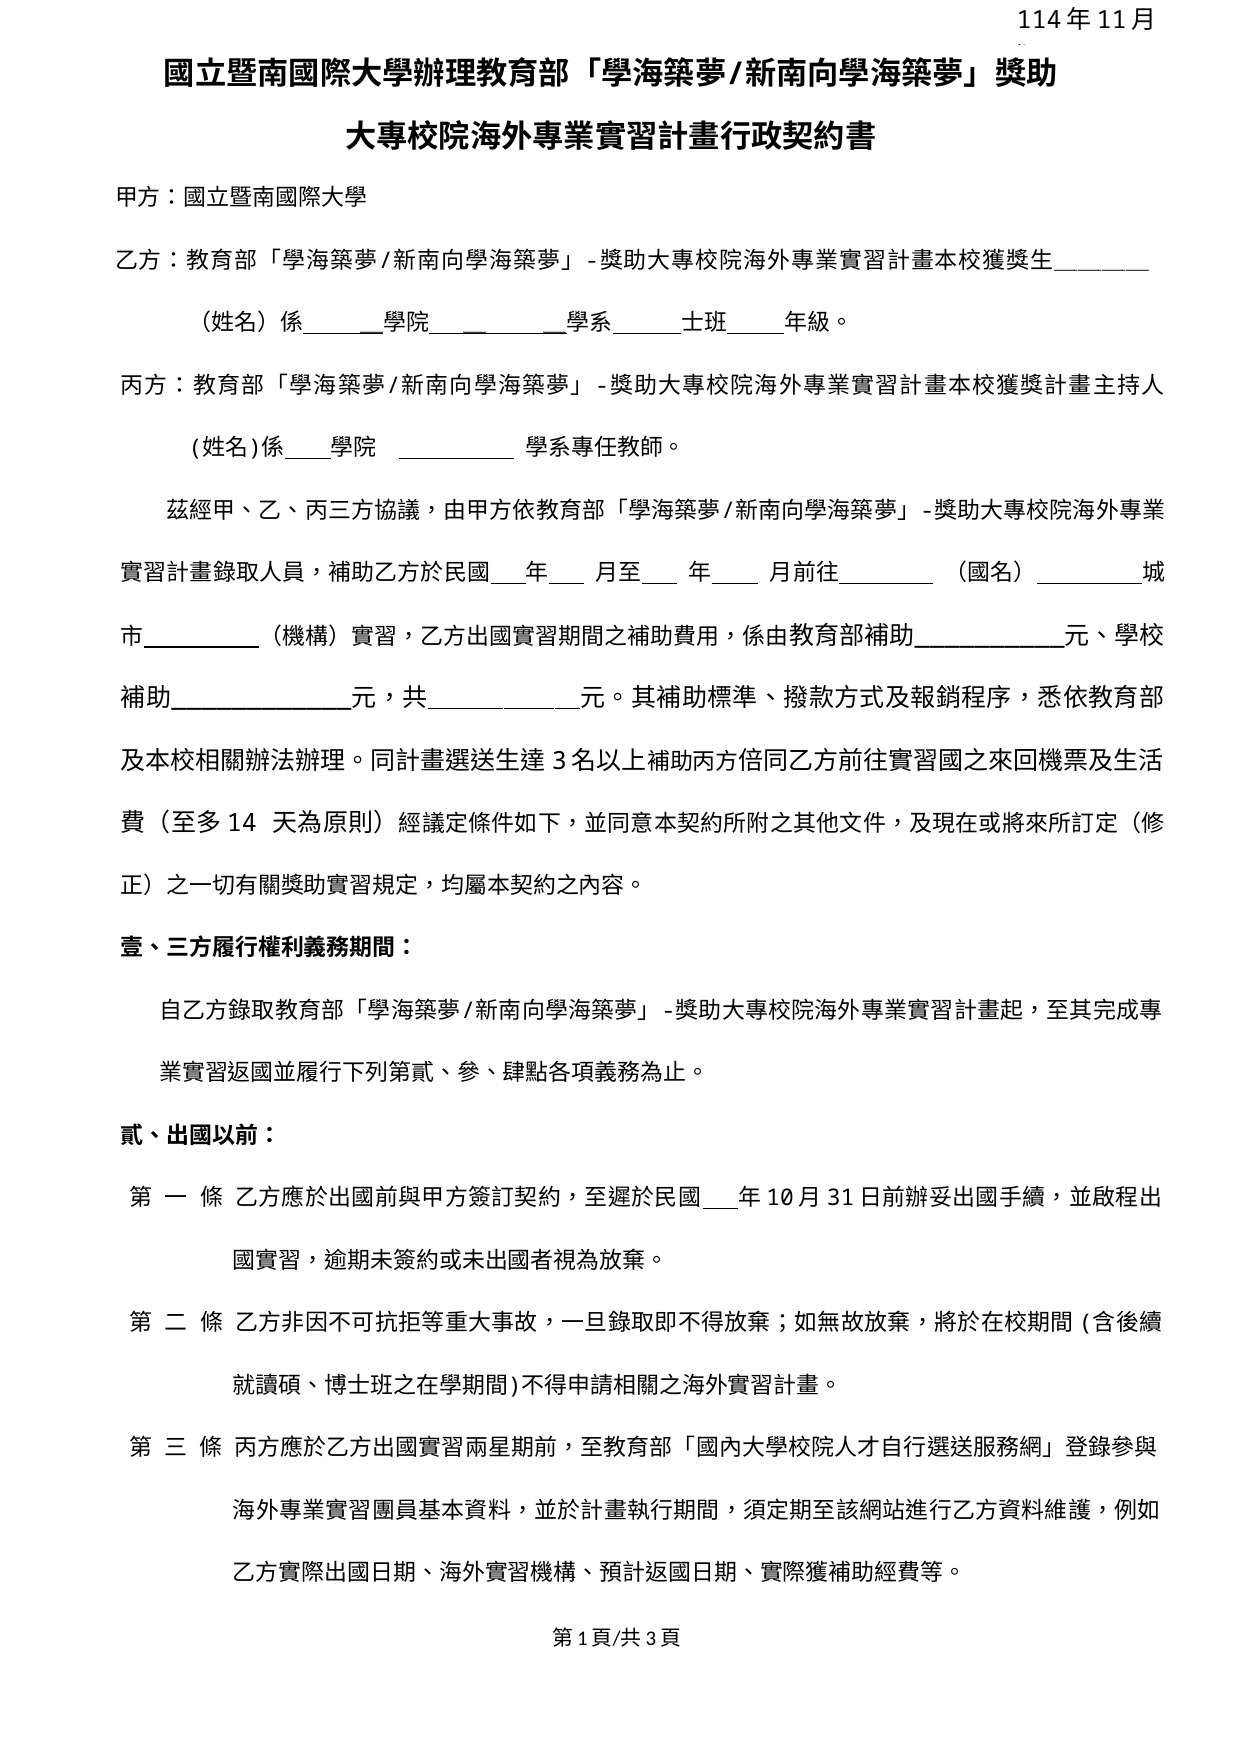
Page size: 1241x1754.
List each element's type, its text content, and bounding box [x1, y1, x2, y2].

text 自乙方錄取教育部「學海築夢/新南向學海築夢」-獎助大專校院海外專業實習計畫起，至其完成專業實習返國並履行下列第貳、參、肆點各項義務為止。 [159, 967, 1163, 1092]
text 114年11月版 [1016, 0, 1181, 44]
text 乙方：教育部「學海築夢/新南向學海築夢」-獎助大專校院海外專業實習計畫本校獲獎生＿＿＿＿（姓名）係 ＿學院 ＿ ＿學系 士班 年級。 [115, 217, 1150, 342]
text 第 二 條 乙方非因不可抗拒等重大事故，一旦錄取即不得放棄；如無故放棄，將於在校期間(含後續就讀碩、博士班之在學期間)不得申請相關之海外實習計畫。 [129, 1279, 1162, 1404]
text 第 三 條 丙方應於乙方出國實習兩星期前，至教育部「國內大學校院人才自行選送服務網」登錄參與海外專業實習團員基本資料，並於計畫執行期間，須定期至該網站進行乙方資料維護，例如乙方實際出國日期、海外實習機構、預計返國日期、實際獲補助經費等。 [129, 1404, 1162, 1592]
text 大專校院海外專業實習計畫行政契約書 [58, 92, 1162, 154]
text 丙方：教育部「學海築夢/新南向學海築夢」-獎助大專校院海外專業實習計畫本校獲獎計畫主持人 (姓名)係 學院 學系專任教師。 [120, 342, 1165, 467]
text 貳、出國以前： [120, 1092, 1162, 1154]
text 壹、三方履行權利義務期間： [120, 904, 1162, 967]
text 國立暨南國際大學辦理教育部「學海築夢/新南向學海築夢」獎助 [58, 29, 1162, 92]
text 第 一 條 乙方應於出國前與甲方簽訂契約，至遲於民國 年10月31日前辦妥出國手續，並啟程出國實習，逾期未簽約或未出國者視為放棄。 [129, 1154, 1162, 1279]
text 茲經甲、乙、丙三方協議，由甲方依教育部「學海築夢/新南向學海築夢」-獎助大專校院海外專業實習計畫錄取人員，補助乙方於民國 年 月至 年 月前往 （國名） 城市 （機構）實習，乙方出國實習期間之補助費用，係由教育部補助__________元、學校補助____________元，共＿＿＿＿＿＿元。其補助標準、撥款方式及報銷程序，悉依教育部及本校相關辦法辦理。同計畫選送生達3名以上補助丙方倍同乙方前往實習國之來回機票及生活費（至多14 天為原則）經議定條件如下，並同意本契約所附之其他文件，及現在或將來所訂定（修正）之一切有關獎助實習規定，均屬本契約之內容。 [120, 467, 1165, 904]
text 甲方：國立暨南國際大學 [115, 154, 1162, 217]
